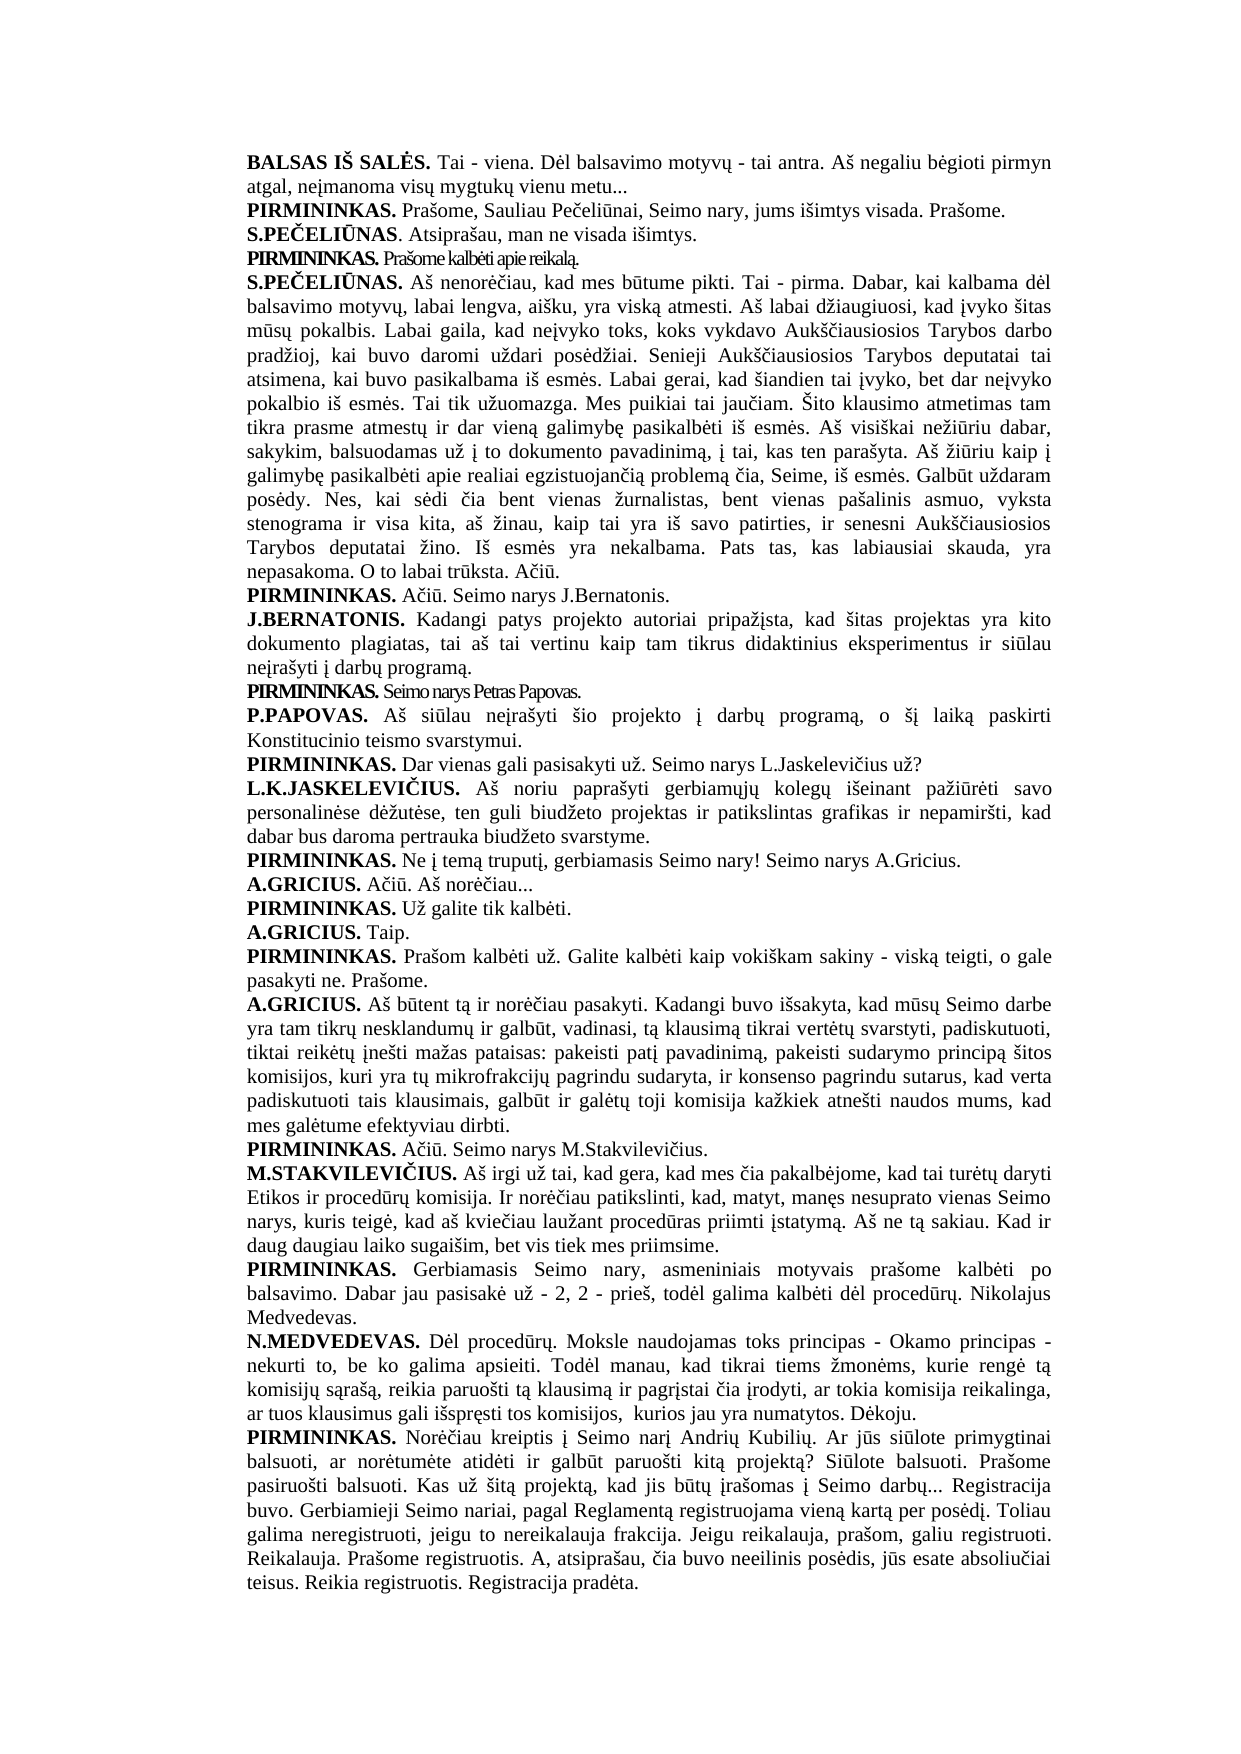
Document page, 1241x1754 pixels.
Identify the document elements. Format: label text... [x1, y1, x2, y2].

text BALSAS IŠ SALĖS. Tai - viena. Dėl balsavimo motyvų - tai antra. Aš negaliu bėgioti pirmyn atgal, neįmanoma visų mygtukų vienu metu... [247, 150, 1053, 198]
text PIRMININKAS. Norėčiau kreiptis į Seimo narį Andrių Kubilių. Ar jūs siūlote primygtinai balsuoti, ar norėtumėte atidėti ir galbūt paruošti kitą projektą? Siūlote balsuoti. Prašome pasiruošti balsuoti. Kas už šitą projektą, kad jis būtų įrašomas į Seimo darbų... Registracija buvo. Gerbiamieji Seimo nariai, pagal Reglamentą registruojama vieną kartą per posėdį. Toliau galima neregistruoti, jeigu to nereikalauja frakcija. Jeigu reikalauja, prašom, galiu registruoti. Reikalauja. Prašome registruotis. A, atsiprašau, čia buvo neeilinis posėdis, jūs esate absoliučiai teisus. Reikia registruotis. Registracija pradėta. [247, 1425, 1053, 1594]
text A.GRICIUS. Taip. [247, 920, 1053, 944]
text J.BERNATONIS. Kadangi patys projekto autoriai pripažįsta, kad šitas projektas yra kito dokumento plagiatas, tai aš tai vertinu kaip tam tikrus didaktinius eksperimentus ir siūlau neįrašyti į darbų programą. [247, 607, 1053, 679]
text PIRMININKAS. Ačiū. Seimo narys J.Bernatonis. [247, 583, 1053, 607]
text PIRMININKAS. Prašom kalbėti už. Galite kalbėti kaip vokiškam sakiny - viską teigti, o gale pasakyti ne. Prašome. [247, 944, 1053, 992]
text N.MEDVEDEVAS. Dėl procedūrų. Moksle naudojamas toks principas - Okamo principas - nekurti to, be ko galima apsieiti. Todėl manau, kad tikrai tiems žmonėms, kurie rengė tą komisijų sąrašą, reikia paruošti tą klausimą ir pagrįstai čia įrodyti, ar tokia komisija reikalinga, ar tuos klausimus gali išspręsti tos komisijos, kurios jau yra numatytos. Dėkoju. [247, 1329, 1053, 1425]
text PIRMININKAS. Ne į temą truputį, gerbiamasis Seimo nary! Seimo narys A.Gricius. [247, 848, 1053, 872]
text PIRMININKAS. Prašome, Sauliau Pečeliūnai, Seimo nary, jums išimtys visada. Prašome. [247, 198, 1053, 222]
text PIRMININKAS. Už galite tik kalbėti. [247, 896, 1053, 920]
text P.PAPOVAS. Aš siūlau neįrašyti šio projekto į darbų programą, o šį laiką paskirti Konstitucinio teismo svarstymui. [247, 703, 1053, 752]
text S.PEČELIŪNAS. Aš nenorėčiau, kad mes būtume pikti. Tai - pirma. Dabar, kai kalbama dėl balsavimo motyvų, labai lengva, aišku, yra viską atmesti. Aš labai džiaugiuosi, kad įvyko šitas mūsų pokalbis. Labai gaila, kad neįvyko toks, koks vykdavo Aukščiausiosios Tarybos darbo pradžioj, kai buvo daromi uždari posėdžiai. Senieji Aukščiausiosios Tarybos deputatai tai atsimena, kai buvo pasikalbama iš esmės. Labai gerai, kad šiandien tai įvyko, bet dar neįvyko pokalbio iš esmės. Tai tik užuomazga. Mes puikiai tai jaučiam. Šito klausimo atmetimas tam tikra prasme atmestų ir dar vieną galimybę pasikalbėti iš esmės. Aš visiškai nežiūriu dabar, sakykim, balsuodamas už į to dokumento pavadinimą, į tai, kas ten parašyta. Aš žiūriu kaip į galimybę pasikalbėti apie realiai egzistuojančią problemą čia, Seime, iš esmės. Galbūt uždaram posėdy. Nes, kai sėdi čia bent vienas žurnalistas, bent vienas pašalinis asmuo, vyksta stenograma ir visa kita, aš žinau, kaip tai yra iš savo patirties, ir senesni Aukščiausiosios Tarybos deputatai žino. Iš esmės yra nekalbama. Pats tas, kas labiausiai skauda, yra nepasakoma. O to labai trūksta. Ačiū. [247, 270, 1053, 583]
text PIRMININKAS. Prašome kalbėti apie reikalą. [247, 246, 1053, 270]
text A.GRICIUS. Aš būtent tą ir norėčiau pasakyti. Kadangi buvo išsakyta, kad mūsų Seimo darbe yra tam tikrų nesklandumų ir galbūt, vadinasi, tą klausimą tikrai vertėtų svarstyti, padiskutuoti, tiktai reikėtų įnešti mažas pataisas: pakeisti patį pavadinimą, pakeisti sudarymo principą šitos komisijos, kuri yra tų mikrofrakcijų pagrindu sudaryta, ir konsenso pagrindu sutarus, kad verta padiskutuoti tais klausimais, galbūt ir galėtų toji komisija kažkiek atnešti naudos mums, kad mes galėtume efektyviau dirbti. [247, 992, 1053, 1137]
text M.STAKVILEVIČIUS. Aš irgi už tai, kad gera, kad mes čia pakalbėjome, kad tai turėtų daryti Etikos ir procedūrų komisija. Ir norėčiau patikslinti, kad, matyt, manęs nesuprato vienas Seimo narys, kuris teigė, kad aš kviečiau laužant procedūras priimti įstatymą. Aš ne tą sakiau. Kad ir daug daugiau laiko sugaišim, bet vis tiek mes priimsime. [247, 1161, 1053, 1257]
text PIRMININKAS. Gerbiamasis Seimo nary, asmeniniais motyvais prašome kalbėti po balsavimo. Dabar jau pasisakė už - 2, 2 - prieš, todėl galima kalbėti dėl procedūrų. Nikolajus Medvedevas. [247, 1257, 1053, 1329]
text PIRMININKAS. Seimo narys Petras Papovas. [247, 679, 1053, 703]
text PIRMININKAS. Ačiū. Seimo narys M.Stakvilevičius. [247, 1137, 1053, 1161]
text S.PEČELIŪNAS. Atsiprašau, man ne visada išimtys. [247, 222, 1053, 246]
text L.K.JASKELEVIČIUS. Aš noriu paprašyti gerbiamųjų kolegų išeinant pažiūrėti savo personalinėse dėžutėse, ten guli biudžeto projektas ir patikslintas grafikas ir nepamiršti, kad dabar bus daroma pertrauka biudžeto svarstyme. [247, 776, 1053, 848]
text PIRMININKAS. Dar vienas gali pasisakyti už. Seimo narys L.Jaskelevičius už? [247, 752, 1053, 776]
text A.GRICIUS. Ačiū. Aš norėčiau... [247, 872, 1053, 896]
